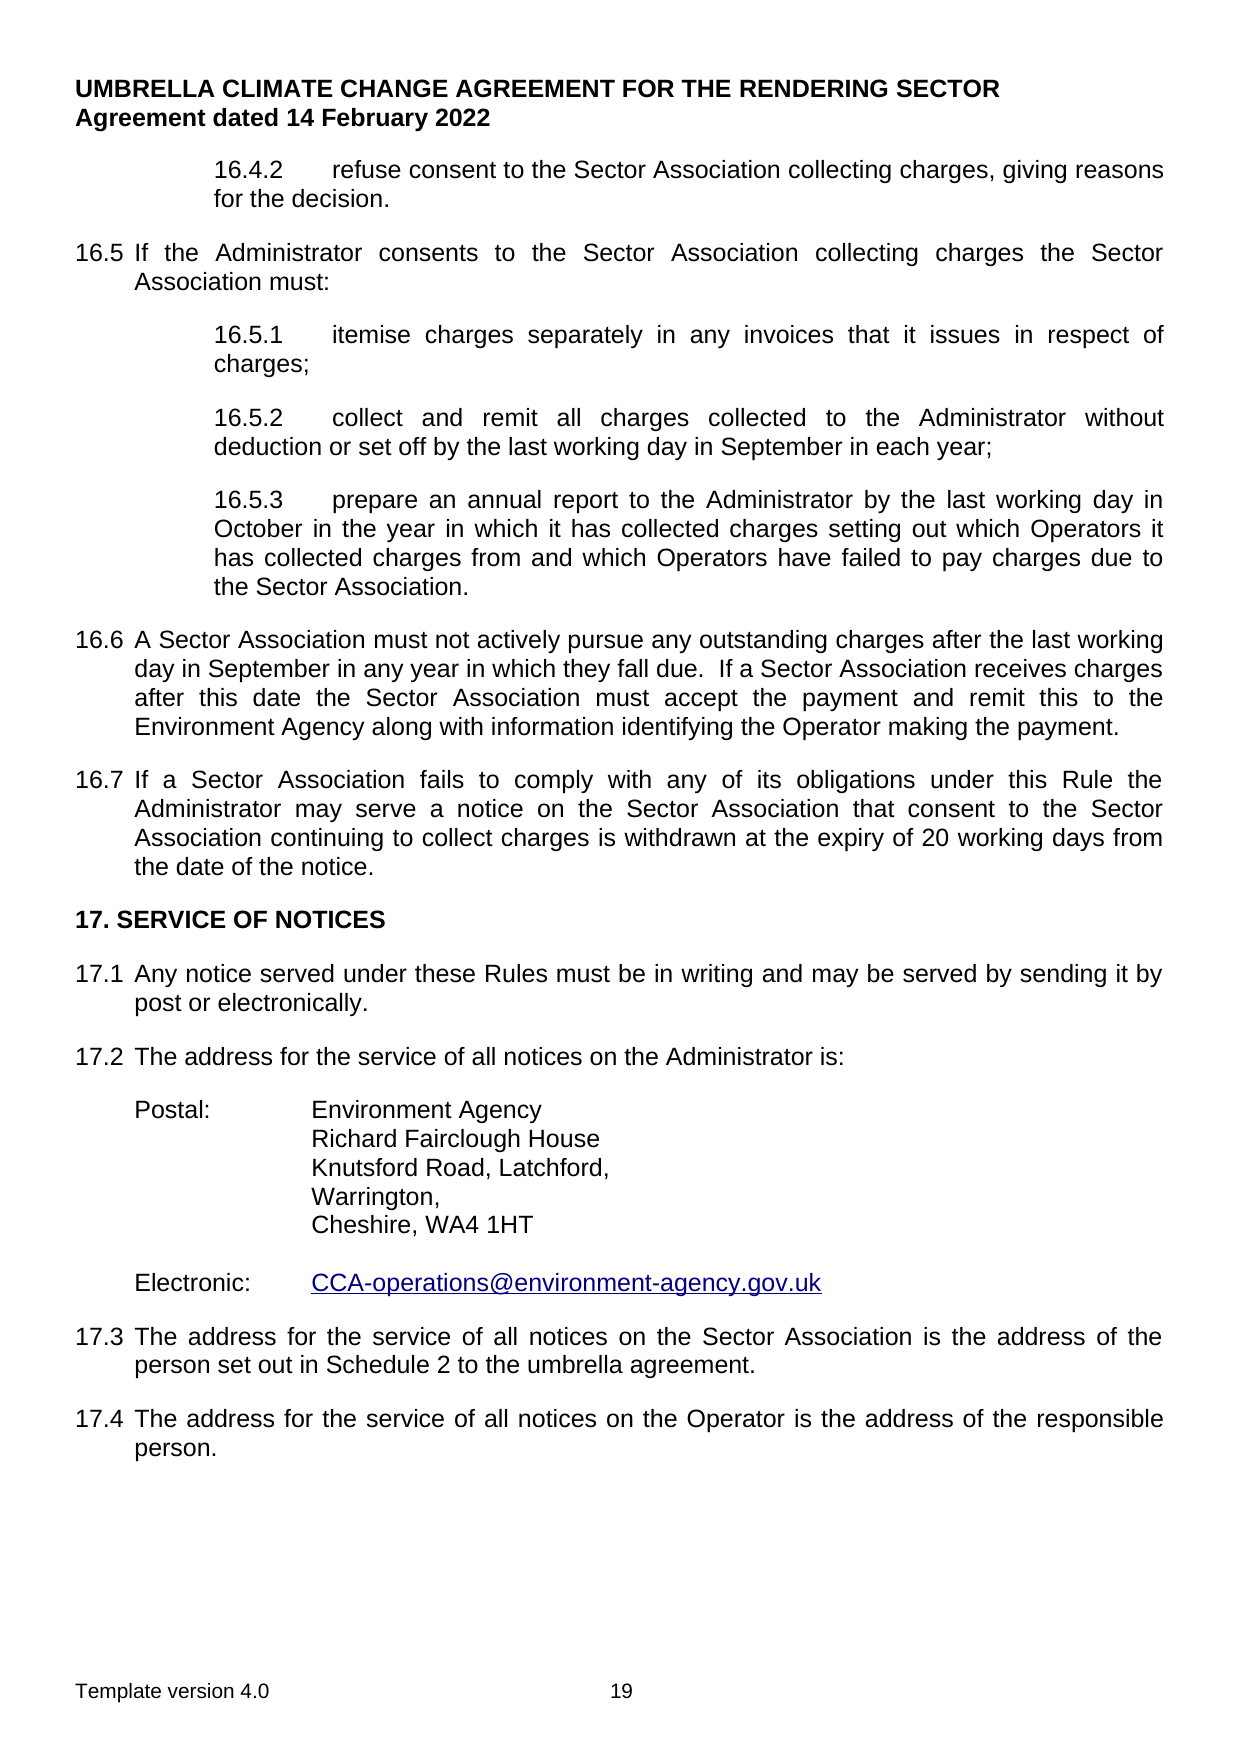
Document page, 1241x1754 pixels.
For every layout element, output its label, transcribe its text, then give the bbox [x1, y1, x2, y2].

list SERVICE OF NOTICES [75, 905, 1165, 934]
list The address for the service of all notices on the Operator is the address of the responsible person. [75, 1404, 1165, 1461]
text Postal: Environment Agency [134, 1095, 1165, 1124]
list If the Administrator consents to the Sector Association collecting charges the Sector Association must: [75, 238, 1165, 295]
list collect and remit all charges collected to the Administrator without deduction or set off by the last working day in September in each year; [214, 403, 1165, 460]
text Knutsford Road, Latchford, Warrington, Cheshire, WA4 1HT [311, 1153, 1165, 1239]
list Any notice served under these Rules must be in writing and may be served by sending it by post or electronically. [75, 959, 1165, 1016]
text Electronic: CCA-operations@environment-agency.gov.uk [134, 1268, 1165, 1296]
list itemise charges separately in any invoices that it issues in respect of charges; [214, 320, 1165, 378]
list If a Sector Association fails to comply with any of its obligations under this Rule the Administrator may serve a notice on the Sector Association that consent to the Sector Association continuing to collect charges is withdrawn at the expiry of 20 working days from the date of the notice. [75, 765, 1165, 880]
list The address for the service of all notices on the Sector Association is the address of the person set out in Schedule 2 to the umbrella agreement. [75, 1321, 1165, 1379]
list prepare an annual report to the Administrator by the last working day in October in the year in which it has collected charges setting out which Operators it has collected charges from and which Operators have failed to pay charges due to the Sector Association. [214, 485, 1165, 600]
list refuse consent to the Sector Association collecting charges, giving reasons for the decision. [214, 155, 1165, 213]
list A Sector Association must not actively pursue any outstanding charges after the last working day in September in any year in which they fall due. If a Sector Association receives charges after this date the Sector Association must accept the payment and remit this to the Environment Agency along with information identifying the Operator making the payment. [75, 625, 1165, 740]
text Richard Fairclough House [311, 1124, 1165, 1153]
list The address for the service of all notices on the Administrator is: [75, 1041, 1165, 1070]
